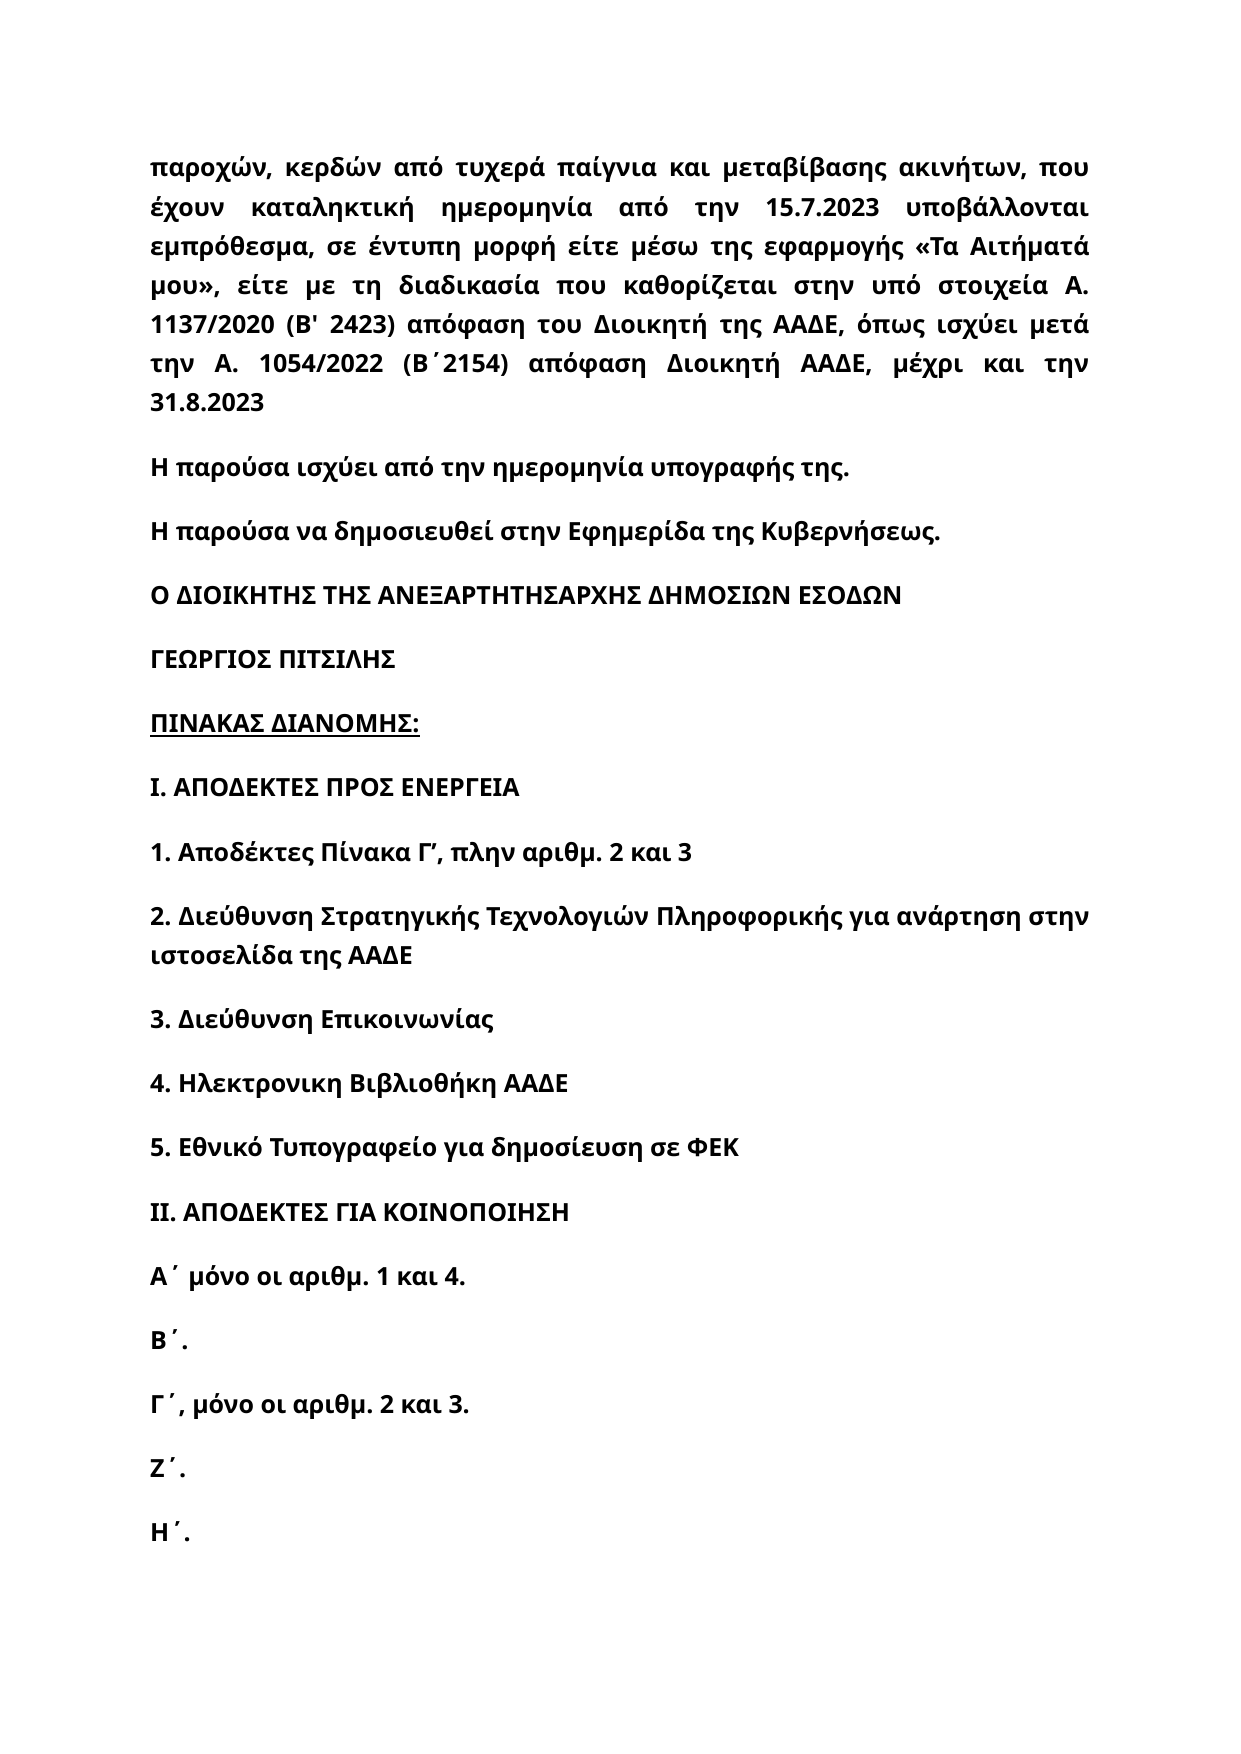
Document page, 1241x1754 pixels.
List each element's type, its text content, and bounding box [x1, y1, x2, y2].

text Γ΄, μόνο οι αριθμ. 2 και 3. [150, 1387, 1090, 1421]
text Η΄. [150, 1515, 1090, 1549]
text Η παρούσα να δημοσιευθεί στην Εφημερίδα της Κυβερνήσεως. [150, 513, 1090, 547]
text Ο ΔΙΟΙΚΗΤΗΣ ΤΗΣ ΑΝΕΞΑΡΤΗΤΗΣΑΡΧΗΣ ΔΗΜΟΣΙΩΝ ΕΣΟΔΩΝ [150, 577, 1090, 612]
text Ζ΄. [150, 1451, 1090, 1485]
text Β΄. [150, 1322, 1090, 1357]
text ΓΕΩΡΓΙΟΣ ΠΙΤΣΙΛΗΣ [150, 642, 1090, 676]
text Η παρούσα ισχύει από την ημερομηνία υπογραφής της. [150, 449, 1090, 483]
text ΠΙΝΑΚΑΣ ΔΙΑΝΟΜΗΣ: [150, 706, 1090, 740]
text 4. Ηλεκτρονικη Βιβλιοθήκη ΑΑΔΕ [150, 1066, 1090, 1100]
text Α΄ μόνο οι αριθμ. 1 και 4. [150, 1258, 1090, 1292]
text 5. Εθνικό Τυπογραφείο για δημοσίευση σε ΦΕΚ [150, 1130, 1090, 1164]
text 3. Διεύθυνση Επικοινωνίας [150, 1002, 1090, 1036]
text 1. Αποδέκτες Πίνακα Γ’, πλην αριθμ. 2 και 3 [150, 834, 1090, 868]
text Ι. ΑΠΟΔΕΚΤΕΣ ΠΡΟΣ ΕΝΕΡΓΕΙΑ [150, 770, 1090, 804]
text παροχών, κερδών από τυχερά παίγνια και μεταβίβασης ακινήτων, που έχουν καταληκτική ημερομηνία από την 15.7.2023 υποβάλλονται εμπρόθεσμα, σε έντυπη μορφή είτε μέσω της εφαρμογής «Τα Αιτήματά μου», είτε με τη διαδικασία που καθορίζεται στην υπό στοιχεία Α. 1137/2020 (Β' 2423) απόφαση του Διοικητή της ΑΑΔΕ, όπως ισχύει μετά την Α. 1054/2022 (Β΄2154) απόφαση Διοικητή ΑΑΔΕ, μέχρι και την 31.8.2023 [150, 150, 1090, 419]
text 2. Διεύθυνση Στρατηγικής Τεχνολογιών Πληροφορικής για ανάρτηση στην ιστοσελίδα της ΑΑΔΕ [150, 898, 1090, 972]
text ΙΙ. ΑΠΟΔΕΚΤΕΣ ΓΙΑ ΚΟΙΝΟΠΟΙΗΣΗ [150, 1194, 1090, 1228]
